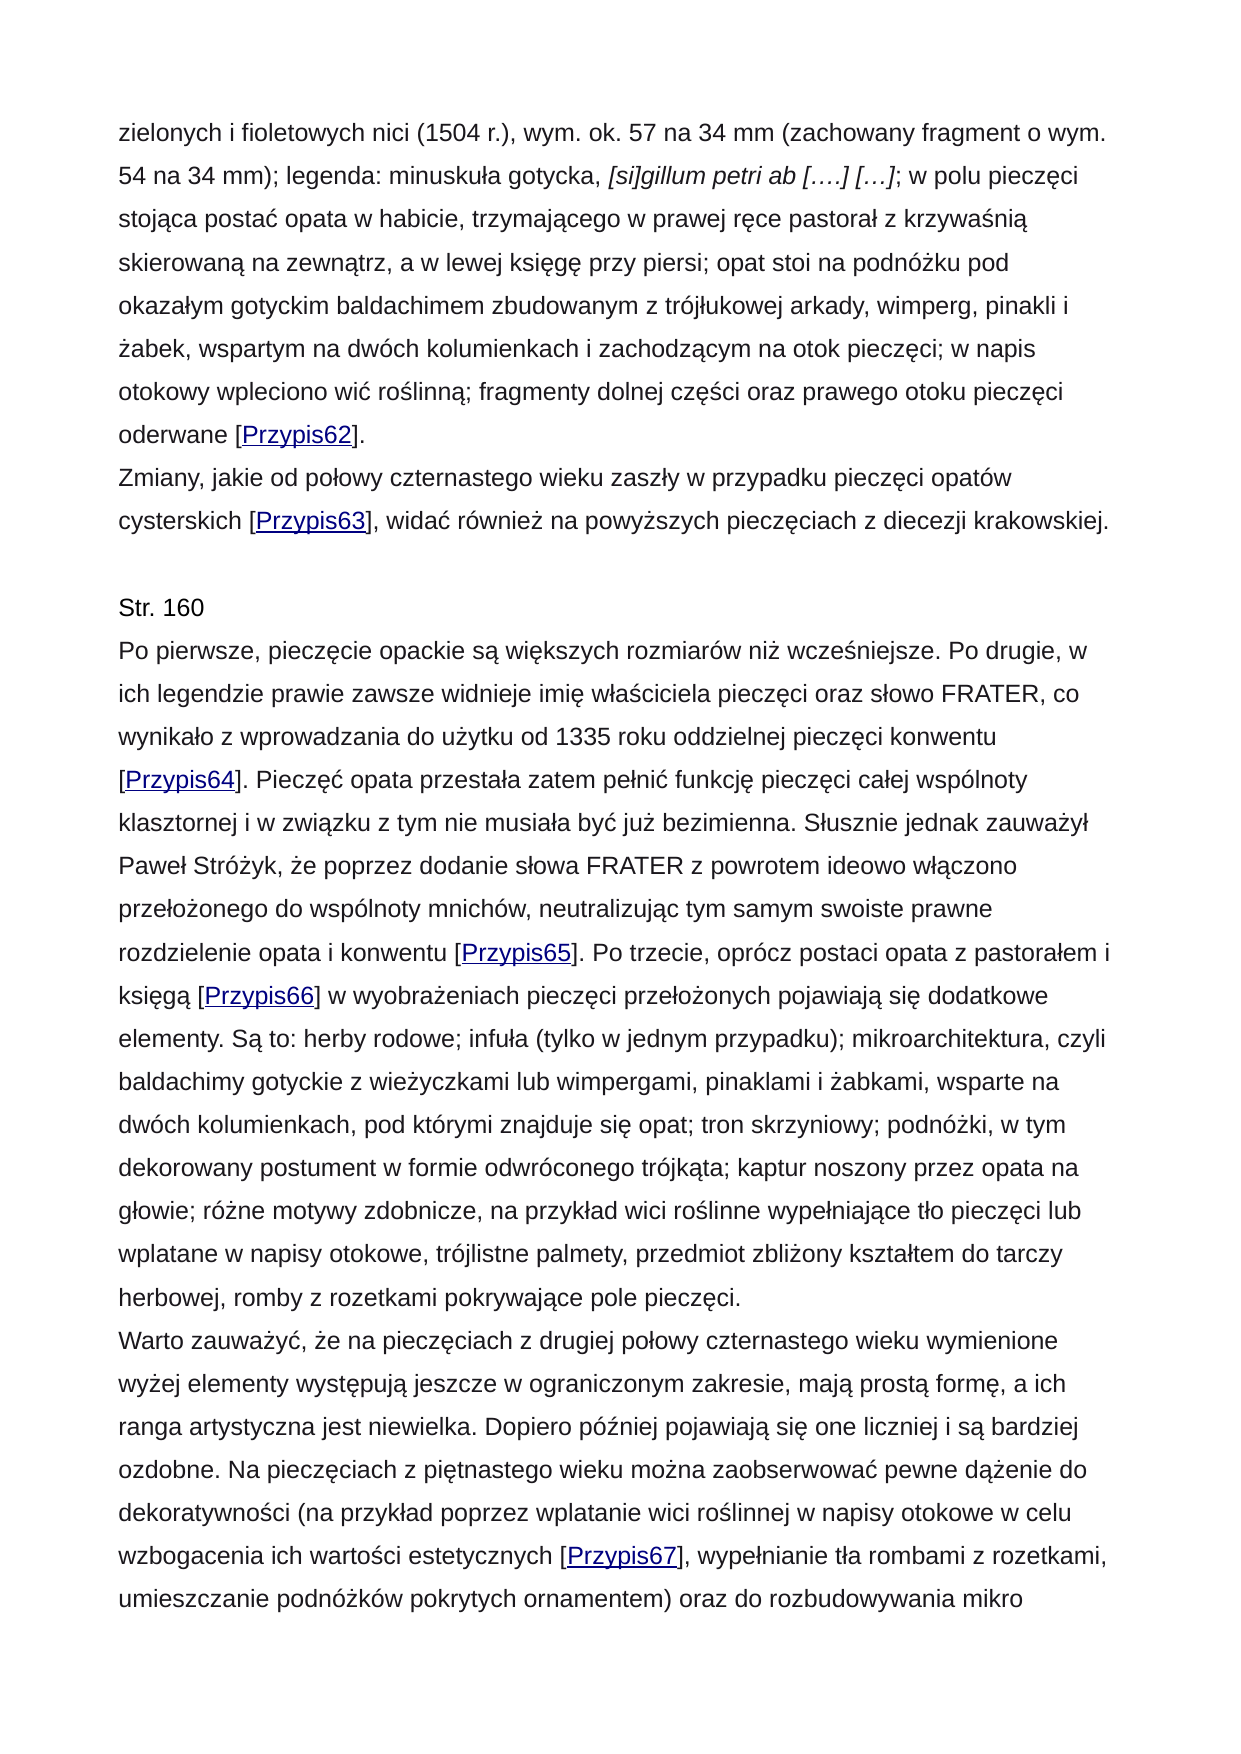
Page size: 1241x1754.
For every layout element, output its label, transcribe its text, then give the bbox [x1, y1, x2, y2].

text Po pierwsze, pieczęcie opackie są większych rozmiarów niż wcześniejsze. Po drugie, w ich legendzie prawie zawsze widnieje imię właściciela pieczęci oraz słowo FRATER, co wynikało z wprowadzania do użytku od 1335 roku oddzielnej pieczęci konwentu [Przypis64]. Pieczęć opata przestała zatem pełnić funkcję pieczęci całej wspólnoty klasztornej i w związku z tym nie musiała być już bezimienna. Słusznie jednak zauważył Paweł Stróżyk, że poprzez dodanie słowa FRATER z powrotem ideowo włączono przełożonego do wspólnoty mnichów, neutralizując tym samym swoiste prawne rozdzielenie opata i konwentu [Przypis65]. Po trzecie, oprócz postaci opata z pastorałem i księgą [Przypis66] w wyobrażeniach pieczęci przełożonych pojawiają się dodatkowe elementy. Są to: herby rodowe; infuła (tylko w jednym przypadku); mikroarchitektura, czyli baldachimy gotyckie z wieżyczkami lub wimpergami, pinaklami i żabkami, wsparte na dwóch kolumienkach, pod którymi znajduje się opat; tron skrzyniowy; podnóżki, w tym dekorowany postument w formie odwróconego trójkąta; kaptur noszony przez opata na głowie; różne motywy zdobnicze, na przykład wici roślinne wypełniające tło pieczęci lub wplatane w napisy otokowe, trójlistne palmety, przedmiot zbliżony kształtem do tarczy herbowej, romby z rozetkami pokrywające pole pieczęci. [118, 636, 1122, 1311]
text zielonych i fioletowych nici (1504 r.), wym. ok. 57 na 34 mm (zachowany fragment o wym. 54 na 34 mm); legenda: minuskuła gotycka, [si]gillum petri ab [….] […]; w polu pieczęci stojąca postać opata w habicie, trzymającego w prawej ręce pastorał z krzywaśnią skierowaną na zewnątrz, a w lewej księgę przy piersi; opat stoi na podnóżku pod okazałym gotyckim baldachimem zbudowanym z trójłukowej arkady, wimperg, pinakli i żabek, wspartym na dwóch kolumienkach i zachodzącym na otok pieczęci; w napis otokowy wpleciono wić roślinną; fragmenty dolnej części oraz prawego otoku pieczęci oderwane [Przypis62]. [118, 118, 1122, 449]
text Str. 160 [118, 592, 1122, 621]
text Zmiany, jakie od połowy czternastego wieku zaszły w przypadku pieczęci opatów cysterskich [Przypis63], widać również na powyższych pieczęciach z diecezji krakowskiej. [118, 463, 1122, 535]
text Warto zauważyć, że na pieczęciach z drugiej połowy czternastego wieku wymienione wyżej elementy występują jeszcze w ograniczonym zakresie, mają prostą formę, a ich ranga artystyczna jest niewielka. Dopiero później pojawiają się one liczniej i są bardziej ozdobne. Na pieczęciach z piętnastego wieku można zaobserwować pewne dążenie do dekoratywności (na przykład poprzez wplatanie wici roślinnej w napisy otokowe w celu wzbogacenia ich wartości estetycznych [Przypis67], wypełnianie tła rombami z rozetkami, umieszczanie podnóżków pokrytych ornamentem) oraz do rozbudowywania mikro [118, 1326, 1122, 1613]
